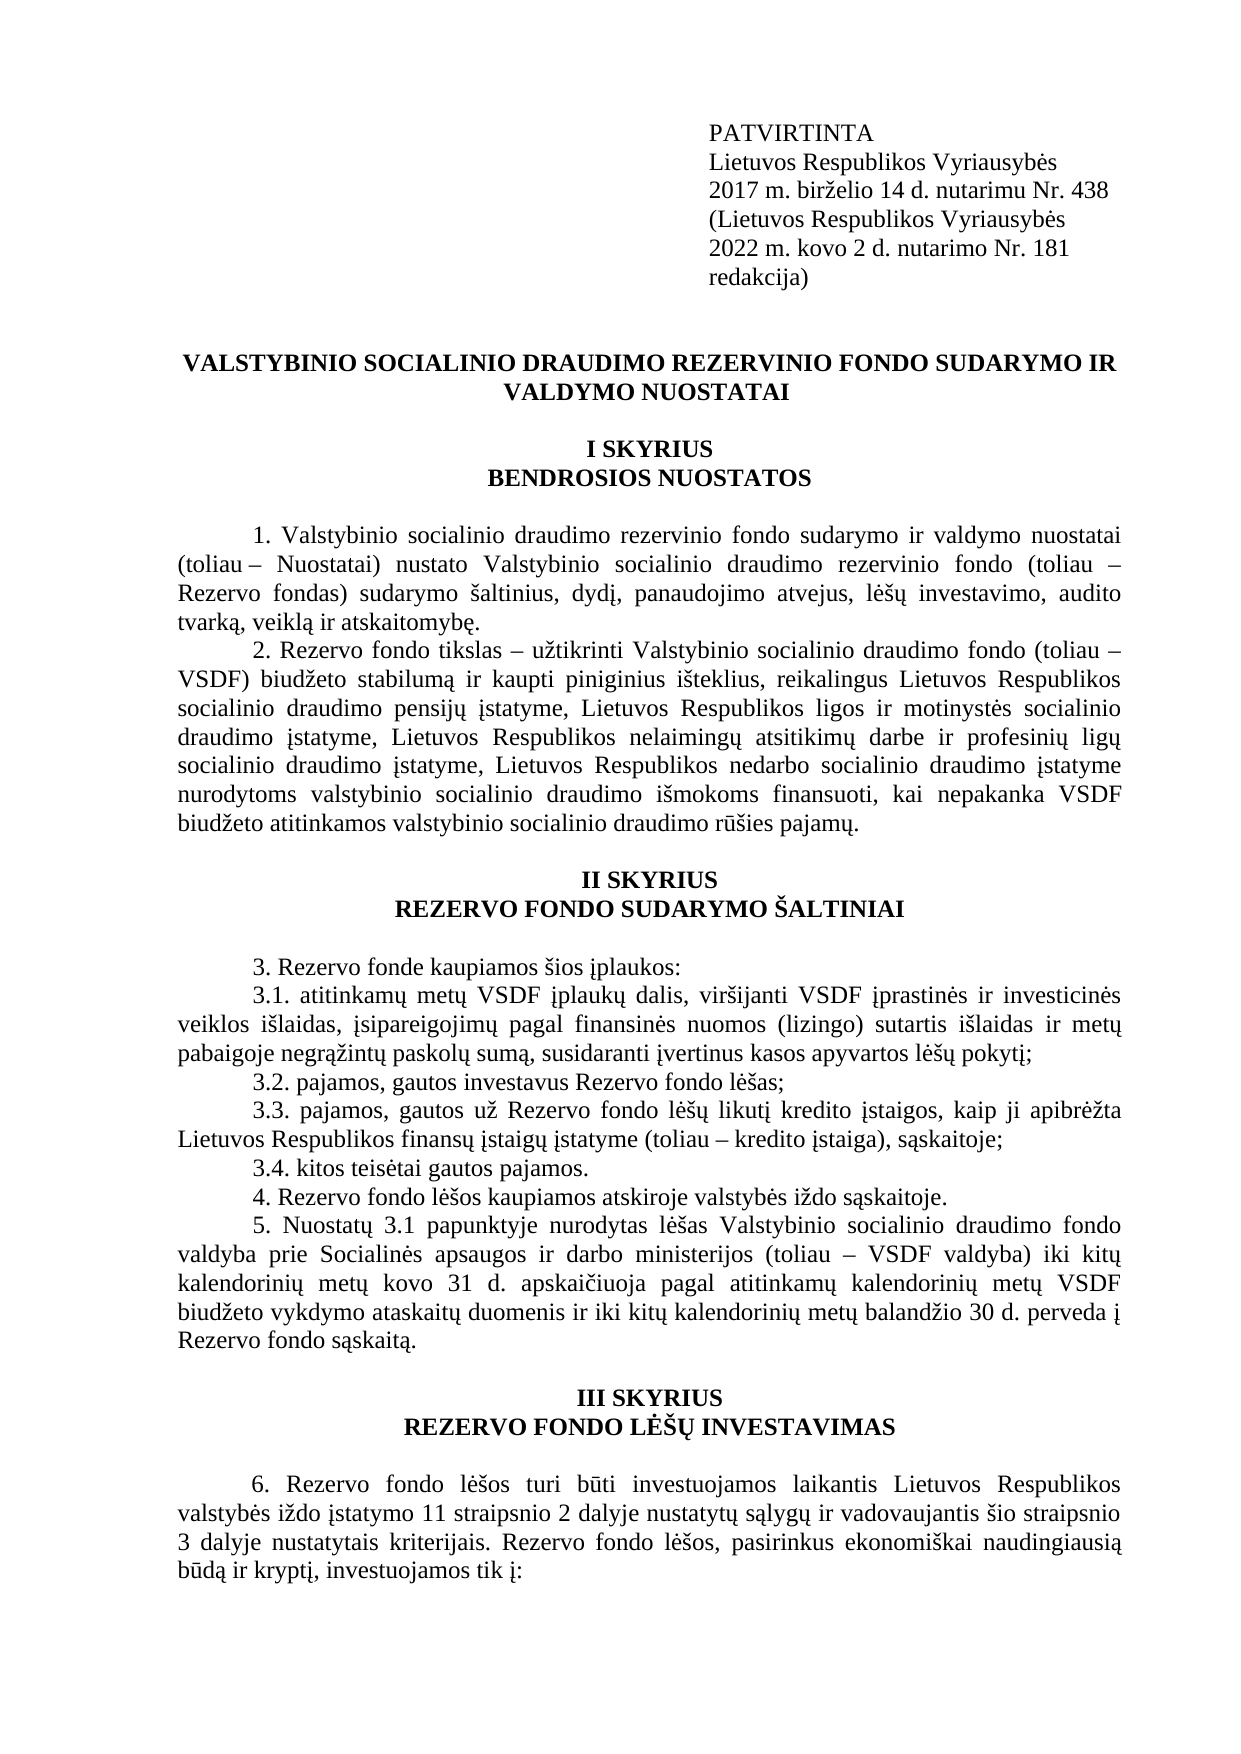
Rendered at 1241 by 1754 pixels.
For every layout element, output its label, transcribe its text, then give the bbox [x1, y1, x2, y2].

text 3.2. pajamos, gautos investavus Rezervo fondo lėšas; [177, 1067, 1122, 1096]
text 4. Rezervo fondo lėšos kaupiamos atskiroje valstybės iždo sąskaitoje. [177, 1182, 1122, 1211]
text 1. Valstybinio socialinio draudimo rezervinio fondo sudarymo ir valdymo nuostatai (toliau – Nuostatai) nustato Valstybinio socialinio draudimo rezervinio fondo (toliau – Rezervo fondas) sudarymo šaltinius, dydį, panaudojimo atvejus, lėšų investavimo, audito tvarką, veiklą ir atskaitomybę. [177, 521, 1122, 636]
text I SKYRIUS [177, 434, 1122, 463]
text REZERVO FONDO SUDARYMO ŠALTINIAI [177, 894, 1122, 923]
text 2022 m. kovo 2 d. nutarimo Nr. 181 [709, 233, 1122, 262]
text Lietuvos Respublikos Vyriausybės [709, 147, 1122, 176]
text 6. Rezervo fondo lėšos turi būti investuojamos laikantis Lietuvos Respublikos valstybės iždo įstatymo 11 straipsnio 2 dalyje nustatytų sąlygų ir vadovaujantis šio straipsnio 3 dalyje nustatytais kriterijais. Rezervo fondo lėšos, pasirinkus ekonomiškai naudingiausią būdą ir kryptį, investuojamos tik į: [177, 1469, 1122, 1584]
text 3.3. pajamos, gautos už Rezervo fondo lėšų likutį kredito įstaigos, kaip ji apibrėžta Lietuvos Respublikos finansų įstaigų įstatyme (toliau – kredito įstaiga), sąskaitoje; [177, 1096, 1122, 1153]
text III SKYRIUS [177, 1383, 1122, 1412]
text (Lietuvos Respublikos Vyriausybės [709, 204, 1122, 233]
text 3.1. atitinkamų metų VSDF įplaukų dalis, viršijanti VSDF įprastinės ir investicinės veiklos išlaidas, įsipareigojimų pagal finansinės nuomos (lizingo) sutartis išlaidas ir metų pabaigoje negrąžintų paskolų sumą, susidaranti įvertinus kasos apyvartos lėšų pokytį; [177, 981, 1122, 1067]
text 5. Nuostatų 3.1 papunktyje nurodytas lėšas Valstybinio socialinio draudimo fondo valdyba prie Socialinės apsaugos ir darbo ministerijos (toliau – VSDF valdyba) iki kitų kalendorinių metų kovo 31 d. apskaičiuoja pagal atitinkamų kalendorinių metų VSDF biudžeto vykdymo ataskaitų duomenis ir iki kitų kalendorinių metų balandžio 30 d. perveda į Rezervo fondo sąskaitą. [177, 1211, 1122, 1354]
text II SKYRIUS [177, 866, 1122, 894]
text 3. Rezervo fonde kaupiamos šios įplaukos: [177, 952, 1122, 981]
text REZERVO FONDO LĖŠŲ INVESTAVIMAS [177, 1412, 1122, 1441]
text PATVIRTINTA [709, 118, 1122, 147]
text BENDROSIOS NUOSTATOS [177, 463, 1122, 492]
text 2. Rezervo fondo tikslas – užtikrinti Valstybinio socialinio draudimo fondo (toliau – VSDF) biudžeto stabilumą ir kaupti piniginius išteklius, reikalingus Lietuvos Respublikos socialinio draudimo pensijų įstatyme, Lietuvos Respublikos ligos ir motinystės socialinio draudimo įstatyme, Lietuvos Respublikos nelaimingų atsitikimų darbe ir profesinių ligų socialinio draudimo įstatyme, Lietuvos Respublikos nedarbo socialinio draudimo įstatyme nurodytoms valstybinio socialinio draudimo išmokoms finansuoti, kai nepakanka VSDF biudžeto atitinkamos valstybinio socialinio draudimo rūšies pajamų. [177, 636, 1122, 837]
text Valstybinio socialinio draudimo rezervinio fondo sudarymo ir valdymo nuostatai [177, 348, 1122, 406]
text 2017 m. birželio 14 d. nutarimu Nr. 438 [709, 176, 1122, 204]
text redakcija) [709, 262, 1122, 291]
text 3.4. kitos teisėtai gautos pajamos. [177, 1153, 1122, 1182]
